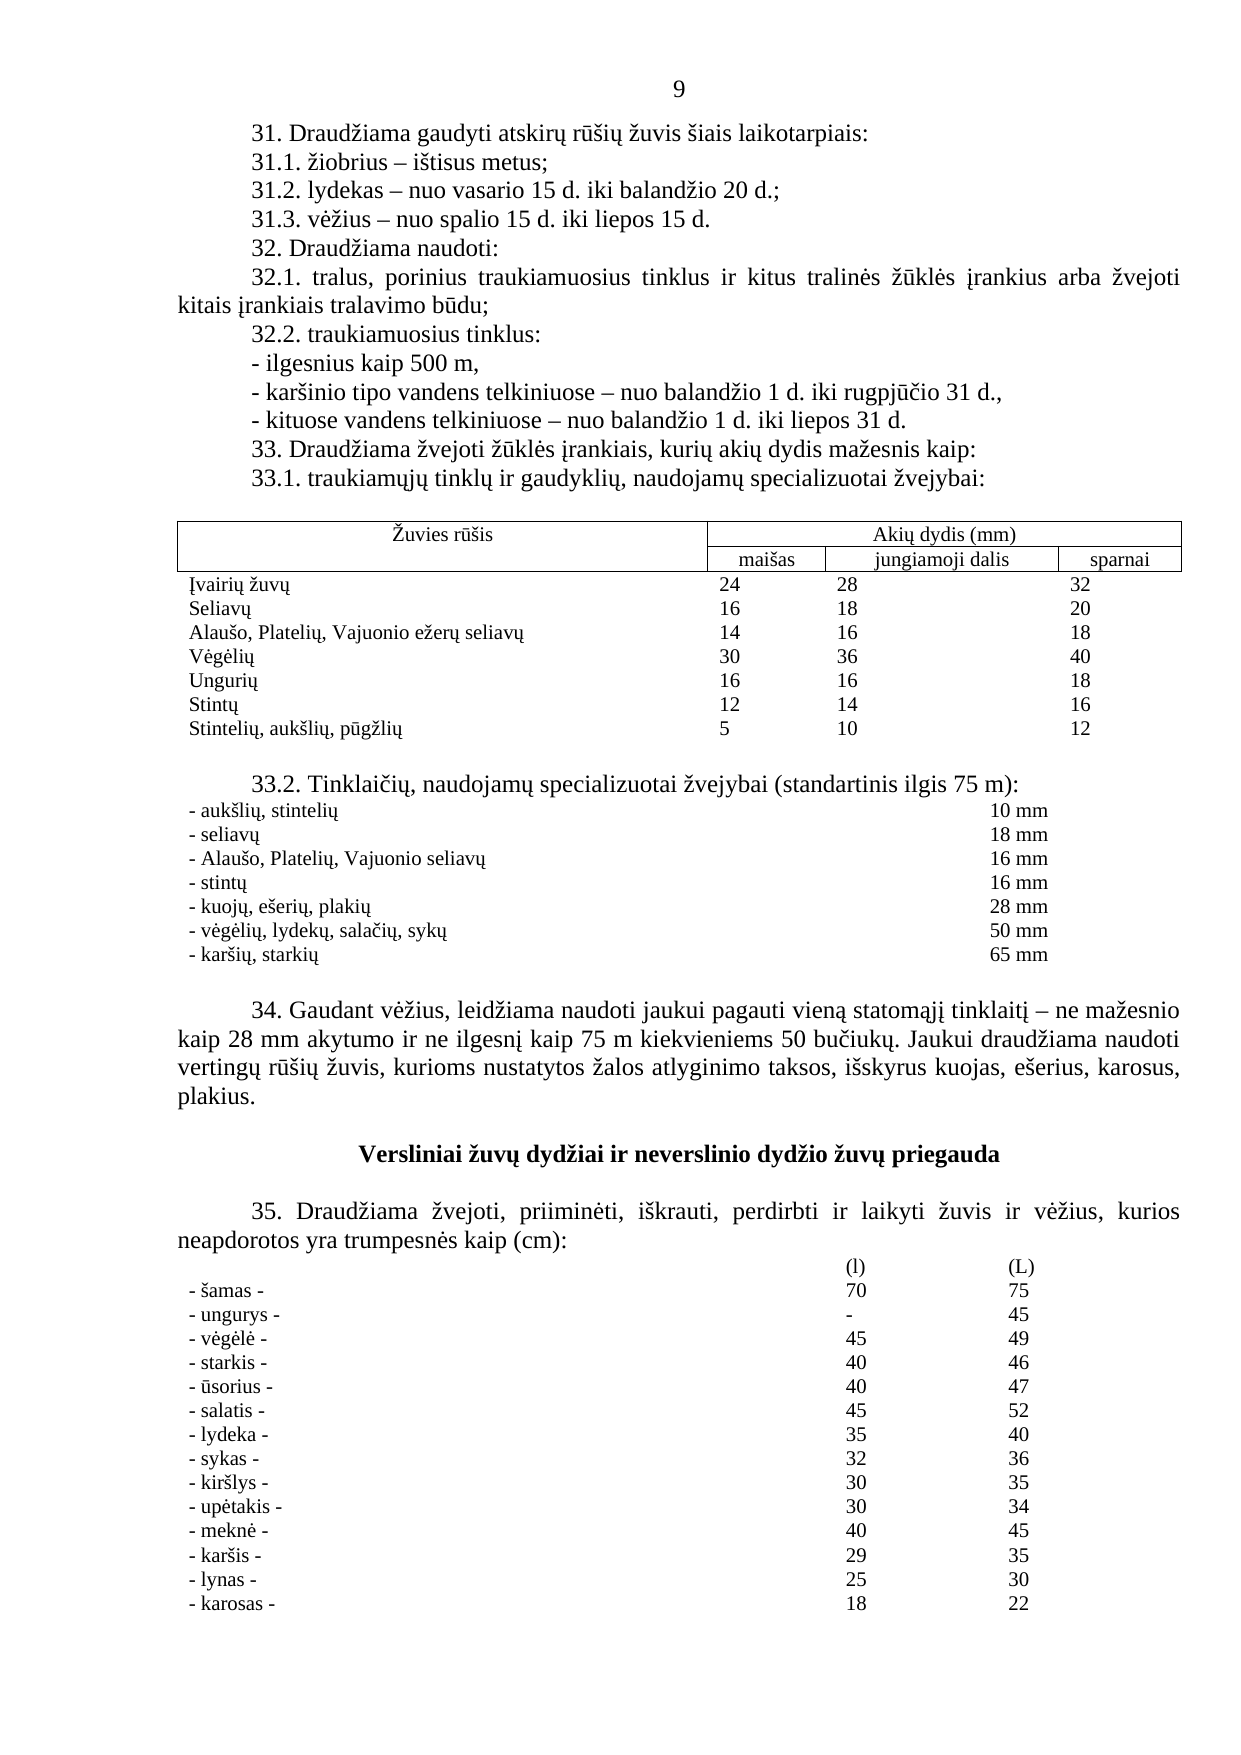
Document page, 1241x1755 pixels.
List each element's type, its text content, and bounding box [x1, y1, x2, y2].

table_cell 5 [708, 716, 825, 740]
table_cell 45 [834, 1398, 997, 1422]
table_cell Stintelių, aukšlių, pūgžlių [177, 716, 708, 740]
table_cell 12 [708, 692, 825, 716]
table_cell 47 [997, 1374, 1181, 1398]
table_cell - kiršlys - [177, 1470, 834, 1494]
table_cell Ungurių [177, 668, 708, 692]
table_cell 30 [834, 1494, 997, 1518]
table_cell Stintų [177, 692, 708, 716]
table_cell 32 [1059, 572, 1181, 596]
table_cell jungiamoji dalis [826, 547, 1058, 571]
table_cell 32 [834, 1446, 997, 1470]
table_cell 16 [1059, 692, 1181, 716]
table_cell 10 [825, 716, 1058, 740]
table_cell - starkis - [177, 1350, 834, 1374]
table_cell - sykas - [177, 1446, 834, 1470]
table_cell - Alaušo, Platelių, Vajuonio seliavų [177, 846, 978, 870]
table_cell 35 [997, 1543, 1181, 1567]
table_header Akių dydis (mm) [708, 522, 1181, 546]
text Versliniai žuvų dydžiai ir neverslinio dydžio žuvų priegauda [177, 1139, 1181, 1167]
table_cell - seliavų [177, 822, 978, 846]
text 33.1. traukiamųjų tinklų ir gaudyklių, naudojamų specializuotai žvejybai: [177, 463, 1181, 492]
table_header - aukšlių, stintelių [177, 798, 978, 822]
table_cell 40 [997, 1422, 1181, 1446]
table_header (l) [834, 1254, 997, 1278]
table_cell 16 [825, 620, 1058, 644]
table_cell 36 [997, 1446, 1181, 1470]
table_cell 35 [997, 1470, 1181, 1494]
table_cell 28 mm [978, 894, 1181, 918]
table_cell 18 mm [978, 822, 1181, 846]
text 35. Draudžiama žvejoti, priiminėti, iškrauti, perdirbti ir laikyti žuvis ir vėžius, kurios neapdorotos yra trumpesnės kaip (cm): [177, 1196, 1181, 1254]
table_cell 16 [825, 668, 1058, 692]
table_cell 52 [997, 1398, 1181, 1422]
text - kituose vandens telkiniuose – nuo balandžio 1 d. iki liepos 31 d. [177, 406, 1181, 434]
table_cell 12 [1059, 716, 1181, 740]
table_cell Alaušo, Platelių, Vajuonio ežerų seliavų [177, 620, 708, 644]
table_cell 46 [997, 1350, 1181, 1374]
table_cell 30 [708, 644, 825, 668]
table_cell - meknė - [177, 1519, 834, 1542]
table_cell 34 [997, 1494, 1181, 1518]
table_cell 50 mm [978, 918, 1181, 942]
table_cell - lynas - [177, 1567, 834, 1591]
table_cell 30 [997, 1567, 1181, 1591]
table_cell - karšių, starkių [177, 942, 978, 966]
table_cell 30 [834, 1470, 997, 1494]
table_cell 18 [825, 596, 1058, 620]
text 31.1. žiobrius – ištisus metus; [177, 147, 1181, 176]
table_cell 18 [1059, 620, 1181, 644]
text 34. Gaudant vėžius, leidžiama naudoti jaukui pagauti vieną statomąjį tinklaitį – ne mažesnio kaip 28 mm akytumo ir ne ilgesnį kaip 75 m kiekvieniems 50 bučiukų. Jaukui draudžiama naudoti vertingų rūšių žuvis, kurioms nustatytos žalos atlyginimo taksos, išskyrus kuojas, ešerius, karosus, plakius. [177, 995, 1181, 1110]
table_header (L) [997, 1254, 1181, 1278]
table_cell 28 [825, 572, 1058, 596]
table_cell Įvairių žuvų [177, 572, 708, 596]
table_cell 16 [708, 668, 825, 692]
table_cell 40 [834, 1519, 997, 1542]
table_cell 16 mm [978, 846, 1181, 870]
table_cell 16 mm [978, 870, 1181, 894]
table_cell - lydeka - [177, 1422, 834, 1446]
table_cell 49 [997, 1326, 1181, 1350]
table_cell 25 [834, 1567, 997, 1591]
table_cell sparnai [1059, 547, 1181, 571]
table_cell 65 mm [978, 942, 1181, 966]
table_cell - šamas - [177, 1278, 834, 1302]
table_cell maišas [708, 547, 825, 571]
table_cell 14 [708, 620, 825, 644]
table_cell - karšis - [177, 1543, 834, 1567]
text 32. Draudžiama naudoti: [177, 233, 1181, 262]
table_cell 16 [708, 596, 825, 620]
table_cell 40 [834, 1374, 997, 1398]
table_cell 20 [1059, 596, 1181, 620]
table_header [177, 1254, 834, 1278]
table_cell Seliavų [177, 596, 708, 620]
table_cell 45 [997, 1519, 1181, 1542]
table_cell - ūsorius - [177, 1374, 834, 1398]
table_cell Vėgėlių [177, 644, 708, 668]
table_cell 45 [997, 1302, 1181, 1326]
table_cell - kuojų, ešerių, plakių [177, 894, 978, 918]
table_header Žuvies rūšis [178, 522, 707, 571]
text 32.1. tralus, porinius traukiamuosius tinklus ir kitus tralinės žūklės įrankius arba žvejoti kitais įrankiais tralavimo būdu; [177, 262, 1181, 319]
table_cell - upėtakis - [177, 1494, 834, 1518]
text 33. Draudžiama žvejoti žūklės įrankiais, kurių akių dydis mažesnis kaip: [177, 434, 1181, 463]
text - karšinio tipo vandens telkiniuose – nuo balandžio 1 d. iki rugpjūčio 31 d., [177, 377, 1181, 406]
table_cell - vėgėlė - [177, 1326, 834, 1350]
text 31.3. vėžius – nuo spalio 15 d. iki liepos 15 d. [177, 204, 1181, 233]
table_cell - karosas - [177, 1591, 834, 1615]
text 31.2. lydekas – nuo vasario 15 d. iki balandžio 20 d.; [177, 176, 1181, 204]
table_cell 24 [708, 572, 825, 596]
table_cell 45 [834, 1326, 997, 1350]
table_cell 35 [834, 1422, 997, 1446]
table_cell - ungurys - [177, 1302, 834, 1326]
table_cell 18 [1059, 668, 1181, 692]
table_cell 70 [834, 1278, 997, 1302]
text 32.2. traukiamuosius tinklus: [177, 319, 1181, 348]
table_cell 40 [834, 1350, 997, 1374]
table_cell - vėgėlių, lydekų, salačių, sykų [177, 918, 978, 942]
table_cell - stintų [177, 870, 978, 894]
table_cell 75 [997, 1278, 1181, 1302]
table_header 10 mm [978, 798, 1181, 822]
text 33.2. Tinklaičių, naudojamų specializuotai žvejybai (standartinis ilgis 75 m): [177, 769, 1181, 798]
table_cell 18 [834, 1591, 997, 1615]
table_cell 36 [825, 644, 1058, 668]
text 31. Draudžiama gaudyti atskirų rūšių žuvis šiais laikotarpiais: [177, 118, 1181, 147]
table_cell 22 [997, 1591, 1181, 1615]
table_cell 40 [1059, 644, 1181, 668]
table_cell 29 [834, 1543, 997, 1567]
table_cell - [834, 1302, 997, 1326]
text - ilgesnius kaip 500 m, [177, 348, 1181, 377]
table_cell 14 [825, 692, 1058, 716]
table_cell - salatis - [177, 1398, 834, 1422]
